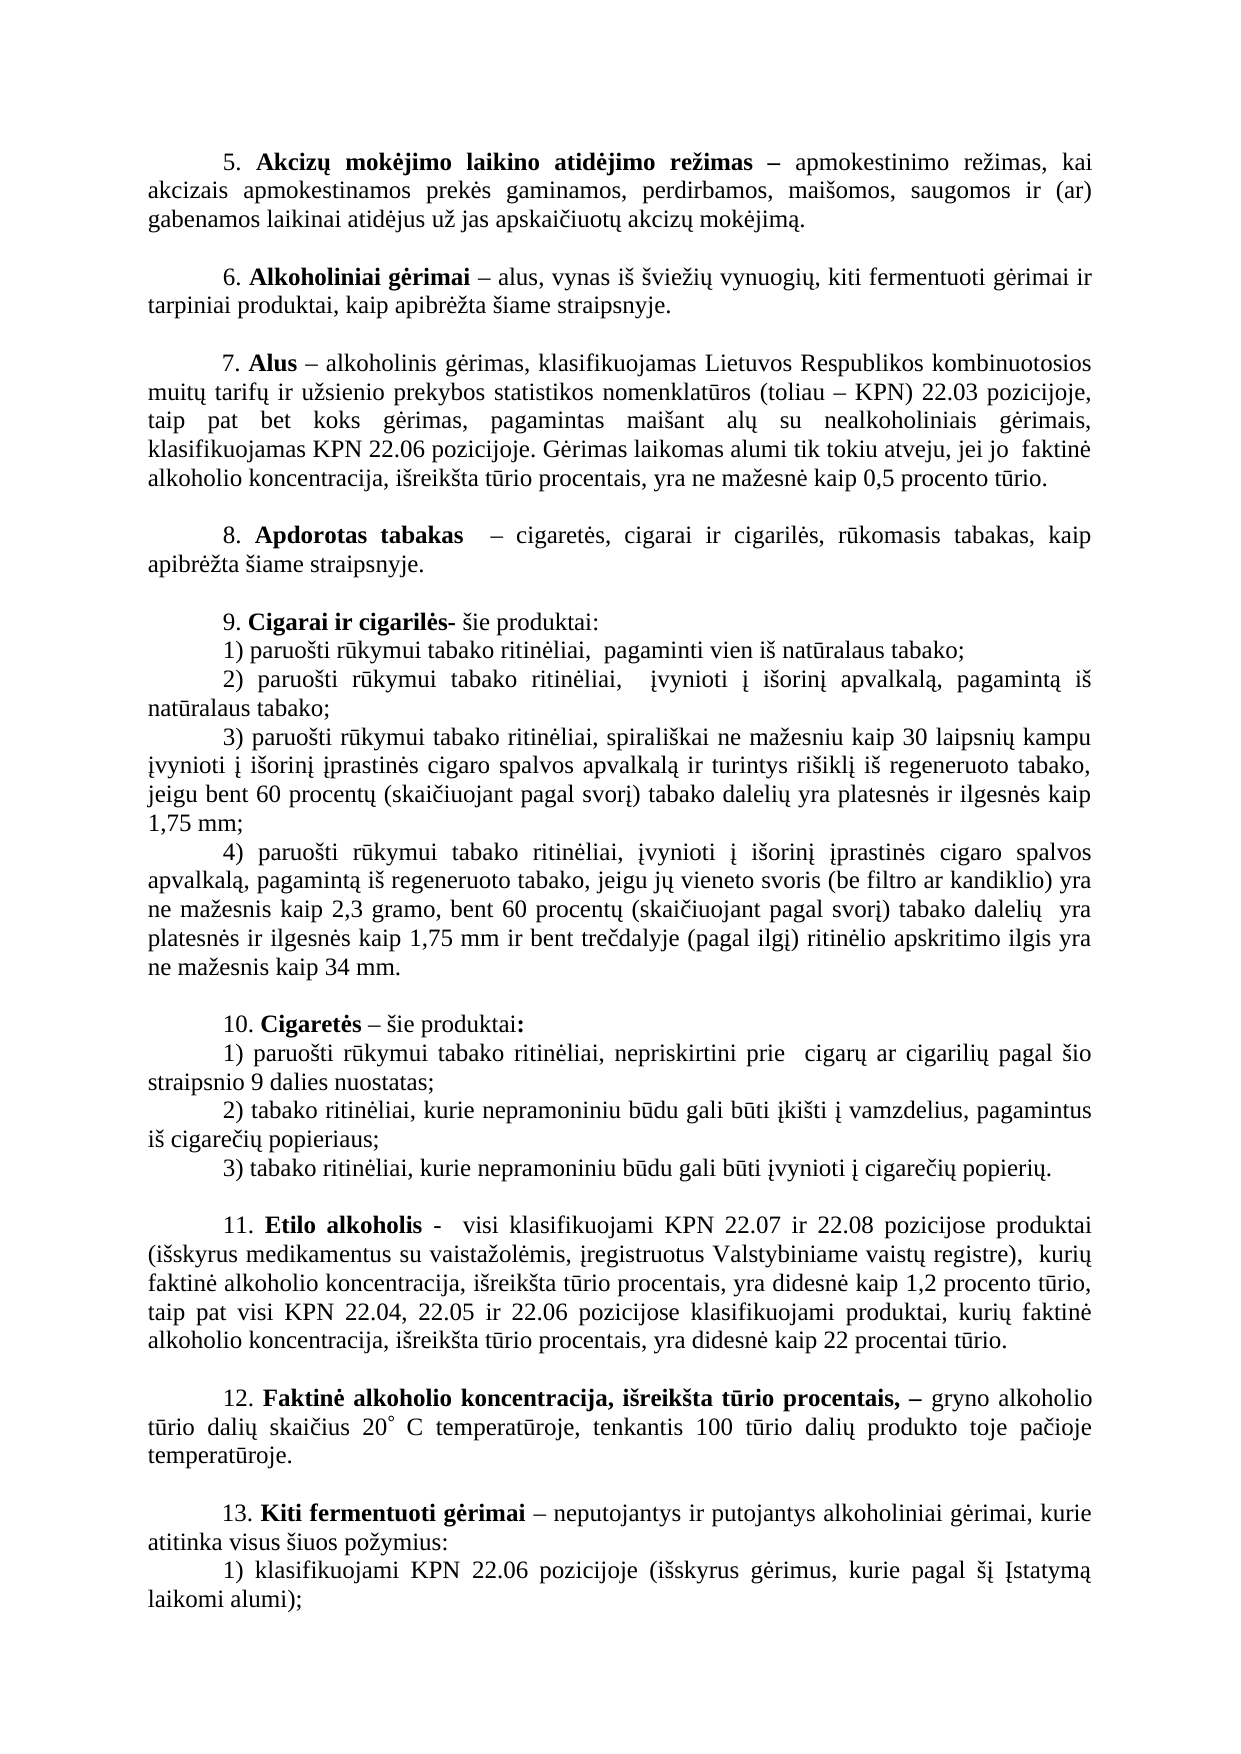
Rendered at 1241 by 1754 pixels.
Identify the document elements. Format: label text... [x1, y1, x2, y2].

text 3) tabako ritinėliai, kurie nepramoniniu būdu gali būti įvynioti į cigarečių popierių. [223, 1153, 1092, 1182]
text 3) paruošti rūkymui tabako ritinėliai, spirališkai ne mažesniu kaip 30 laipsnių kampu įvynioti į išorinį įprastinės cigaro spalvos apvalkalą ir turintys rišiklį iš regeneruoto tabako, jeigu bent 60 procentų (skaičiuojant pagal svorį) tabako dalelių yra platesnės ir ilgesnės kaip 1,75 mm; [148, 722, 1092, 837]
text 2) tabako ritinėliai, kurie nepramoniniu būdu gali būti įkišti į vamzdelius, pagamintus iš cigarečių popieriaus; [148, 1096, 1092, 1153]
text 4) paruošti rūkymui tabako ritinėliai, įvynioti į išorinį įprastinės cigaro spalvos apvalkalą, pagamintą iš regeneruoto tabako, jeigu jų vieneto svoris (be filtro ar kandiklio) yra ne mažesnis kaip 2,3 gramo, bent 60 procentų (skaičiuojant pagal svorį) tabako dalelių yra platesnės ir ilgesnės kaip 1,75 mm ir bent trečdalyje (pagal ilgį) ritinėlio apskritimo ilgis yra ne mažesnis kaip 34 mm. [148, 837, 1092, 981]
text 5. Akcizų mokėjimo laikino atidėjimo režimas – apmokestinimo režimas, kai akcizais apmokestinamos prekės gaminamos, perdirbamos, maišomos, saugomos ir (ar) gabenamos laikinai atidėjus už jas apskaičiuotų akcizų mokėjimą. [148, 147, 1092, 233]
text 10. Cigaretės – šie produktai: [148, 1009, 1092, 1038]
text 2) paruošti rūkymui tabako ritinėliai, įvynioti į išorinį apvalkalą, pagamintą iš natūralaus tabako; [148, 664, 1092, 722]
text 9. Cigarai ir cigarilės- šie produktai: [148, 607, 1092, 636]
text 6. Alkoholiniai gėrimai – alus, vynas iš šviežių vynuogių, kiti fermentuoti gėrimai ir tarpiniai produktai, kaip apibrėžta šiame straipsnyje. [148, 262, 1092, 319]
text 11. Etilo alkoholis - visi klasifikuojami KPN 22.07 ir 22.08 pozicijose produktai (išskyrus medikamentus su vaistažolėmis, įregistruotus Valstybiniame vaistų registre), kurių faktinė alkoholio koncentracija, išreikšta tūrio procentais, yra didesnė kaip 1,2 procento tūrio, taip pat visi KPN 22.04, 22.05 ir 22.06 pozicijose klasifikuojami produktai, kurių faktinė alkoholio koncentracija, išreikšta tūrio procentais, yra didesnė kaip 22 procentai tūrio. [148, 1211, 1092, 1354]
text 1) paruošti rūkymui tabako ritinėliai, pagaminti vien iš natūralaus tabako; [148, 636, 1092, 664]
text 13. Kiti fermentuoti gėrimai – neputojantys ir putojantys alkoholiniai gėrimai, kurie atitinka visus šiuos požymius: [148, 1498, 1092, 1556]
text 1) paruošti rūkymui tabako ritinėliai, nepriskirtini prie cigarų ar cigarilių pagal šio straipsnio 9 dalies nuostatas; [148, 1038, 1092, 1096]
text 1) klasifikuojami KPN 22.06 pozicijoje (išskyrus gėrimus, kurie pagal šį Įstatymą laikomi alumi); [148, 1556, 1092, 1613]
text 12. Faktinė alkoholio koncentracija, išreikšta tūrio procentais, – gryno alkoholio tūrio dalių skaičius 20 C temperatūroje, tenkantis 100 tūrio dalių produkto toje pačioje temperatūroje. [148, 1383, 1092, 1469]
text 7. Alus – alkoholinis gėrimas, klasifikuojamas Lietuvos Respublikos kombinuotosios muitų tarifų ir užsienio prekybos statistikos nomenklatūros (toliau – KPN) 22.03 pozicijoje, taip pat bet koks gėrimas, pagamintas maišant alų su nealkoholiniais gėrimais, klasifikuojamas KPN 22.06 pozicijoje. Gėrimas laikomas alumi tik tokiu atveju, jei jo faktinė alkoholio koncentracija, išreikšta tūrio procentais, yra ne mažesnė kaip 0,5 procento tūrio. [148, 348, 1092, 492]
text 8. Apdorotas tabakas – cigaretės, cigarai ir cigarilės, rūkomasis tabakas, kaip apibrėžta šiame straipsnyje. [148, 521, 1092, 578]
